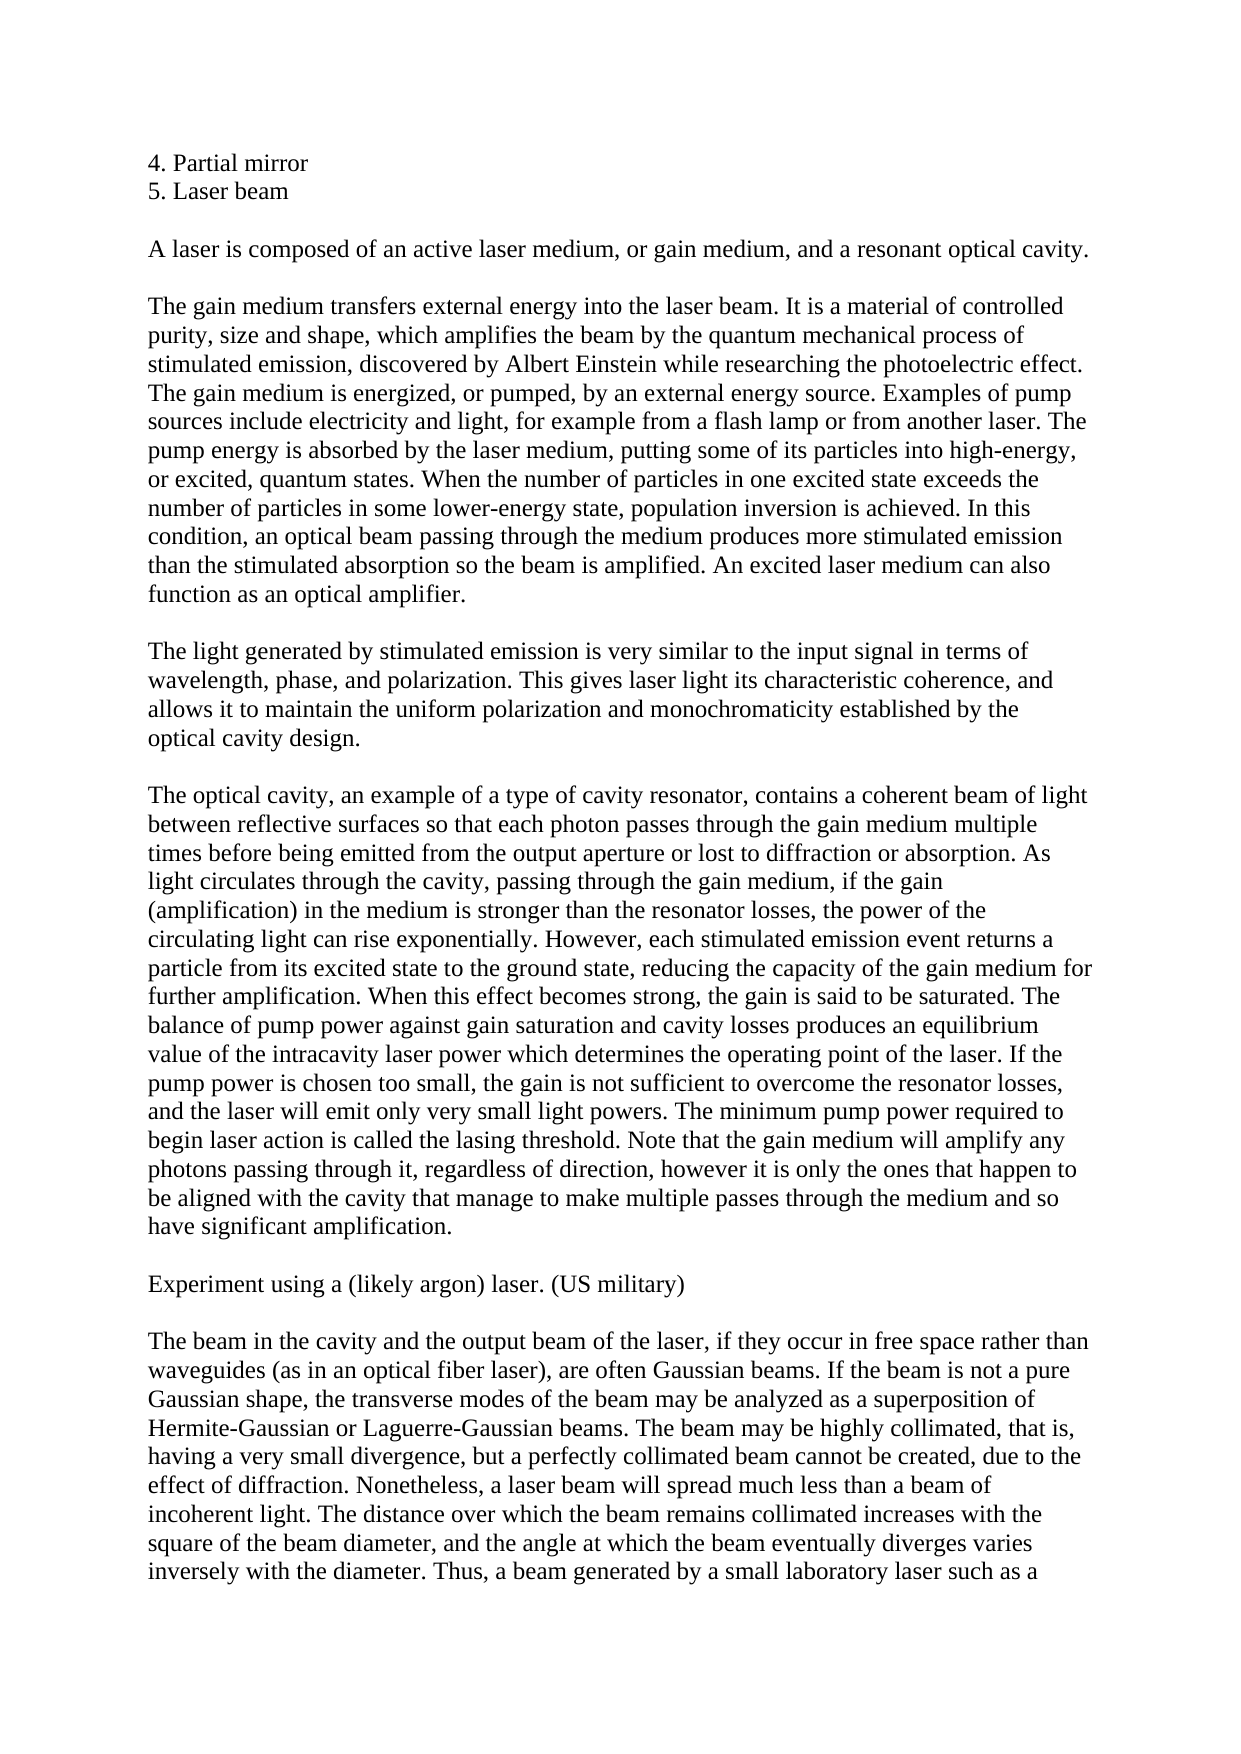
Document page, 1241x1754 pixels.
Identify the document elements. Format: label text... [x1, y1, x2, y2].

text Experiment using a (likely argon) laser. (US military) [148, 1269, 1093, 1298]
text The beam in the cavity and the output beam of the laser, if they occur in free space rather than waveguides (as in an optical fiber laser), are often Gaussian beams. If the beam is not a pure Gaussian shape, the transverse modes of the beam may be analyzed as a superposition of Hermite-Gaussian or Laguerre-Gaussian beams. The beam may be highly collimated, that is, having a very small divergence, but a perfectly collimated beam cannot be created, due to the effect of diffraction. Nonetheless, a laser beam will spread much less than a beam of incoherent light. The distance over which the beam remains collimated increases with the square of the beam diameter, and the angle at which the beam eventually diverges varies inversely with the diameter. Thus, a beam generated by a small laboratory laser such as a [148, 1326, 1093, 1585]
text A laser is composed of an active laser medium, or gain medium, and a resonant optical cavity. [148, 234, 1093, 263]
text The gain medium transfers external energy into the laser beam. It is a material of controlled purity, size and shape, which amplifies the beam by the quantum mechanical process of stimulated emission, discovered by Albert Einstein while researching the photoelectric effect. The gain medium is energized, or pumped, by an external energy source. Examples of pump sources include electricity and light, for example from a flash lamp or from another laser. The pump energy is absorbed by the laser medium, putting some of its particles into high-energy, or excited, quantum states. When the number of particles in one excited state exceeds the number of particles in some lower-energy state, population inversion is achieved. In this condition, an optical beam passing through the medium produces more stimulated emission than the stimulated absorption so the beam is amplified. An excited laser medium can also function as an optical amplifier. [148, 291, 1093, 608]
text The light generated by stimulated emission is very similar to the input signal in terms of wavelength, phase, and polarization. This gives laser light its characteristic coherence, and allows it to maintain the uniform polarization and monochromaticity established by the optical cavity design. [148, 636, 1093, 751]
text 5. Laser beam [148, 176, 1093, 205]
text The optical cavity, an example of a type of cavity resonator, contains a coherent beam of light between reflective surfaces so that each photon passes through the gain medium multiple times before being emitted from the output aperture or lost to diffraction or absorption. As light circulates through the cavity, passing through the gain medium, if the gain (amplification) in the medium is stronger than the resonator losses, the power of the circulating light can rise exponentially. However, each stimulated emission event returns a particle from its excited state to the ground state, reducing the capacity of the gain medium for further amplification. When this effect becomes strong, the gain is said to be saturated. The balance of pump power against gain saturation and cavity losses produces an equilibrium value of the intracavity laser power which determines the operating point of the laser. If the pump power is chosen too small, the gain is not sufficient to overcome the resonator losses, and the laser will emit only very small light powers. The minimum pump power required to begin laser action is called the lasing threshold. Note that the gain medium will amplify any photons passing through it, regardless of direction, however it is only the ones that happen to be aligned with the cavity that manage to make multiple passes through the medium and so have significant amplification. [148, 780, 1093, 1240]
text 4. Partial mirror [148, 148, 1093, 176]
